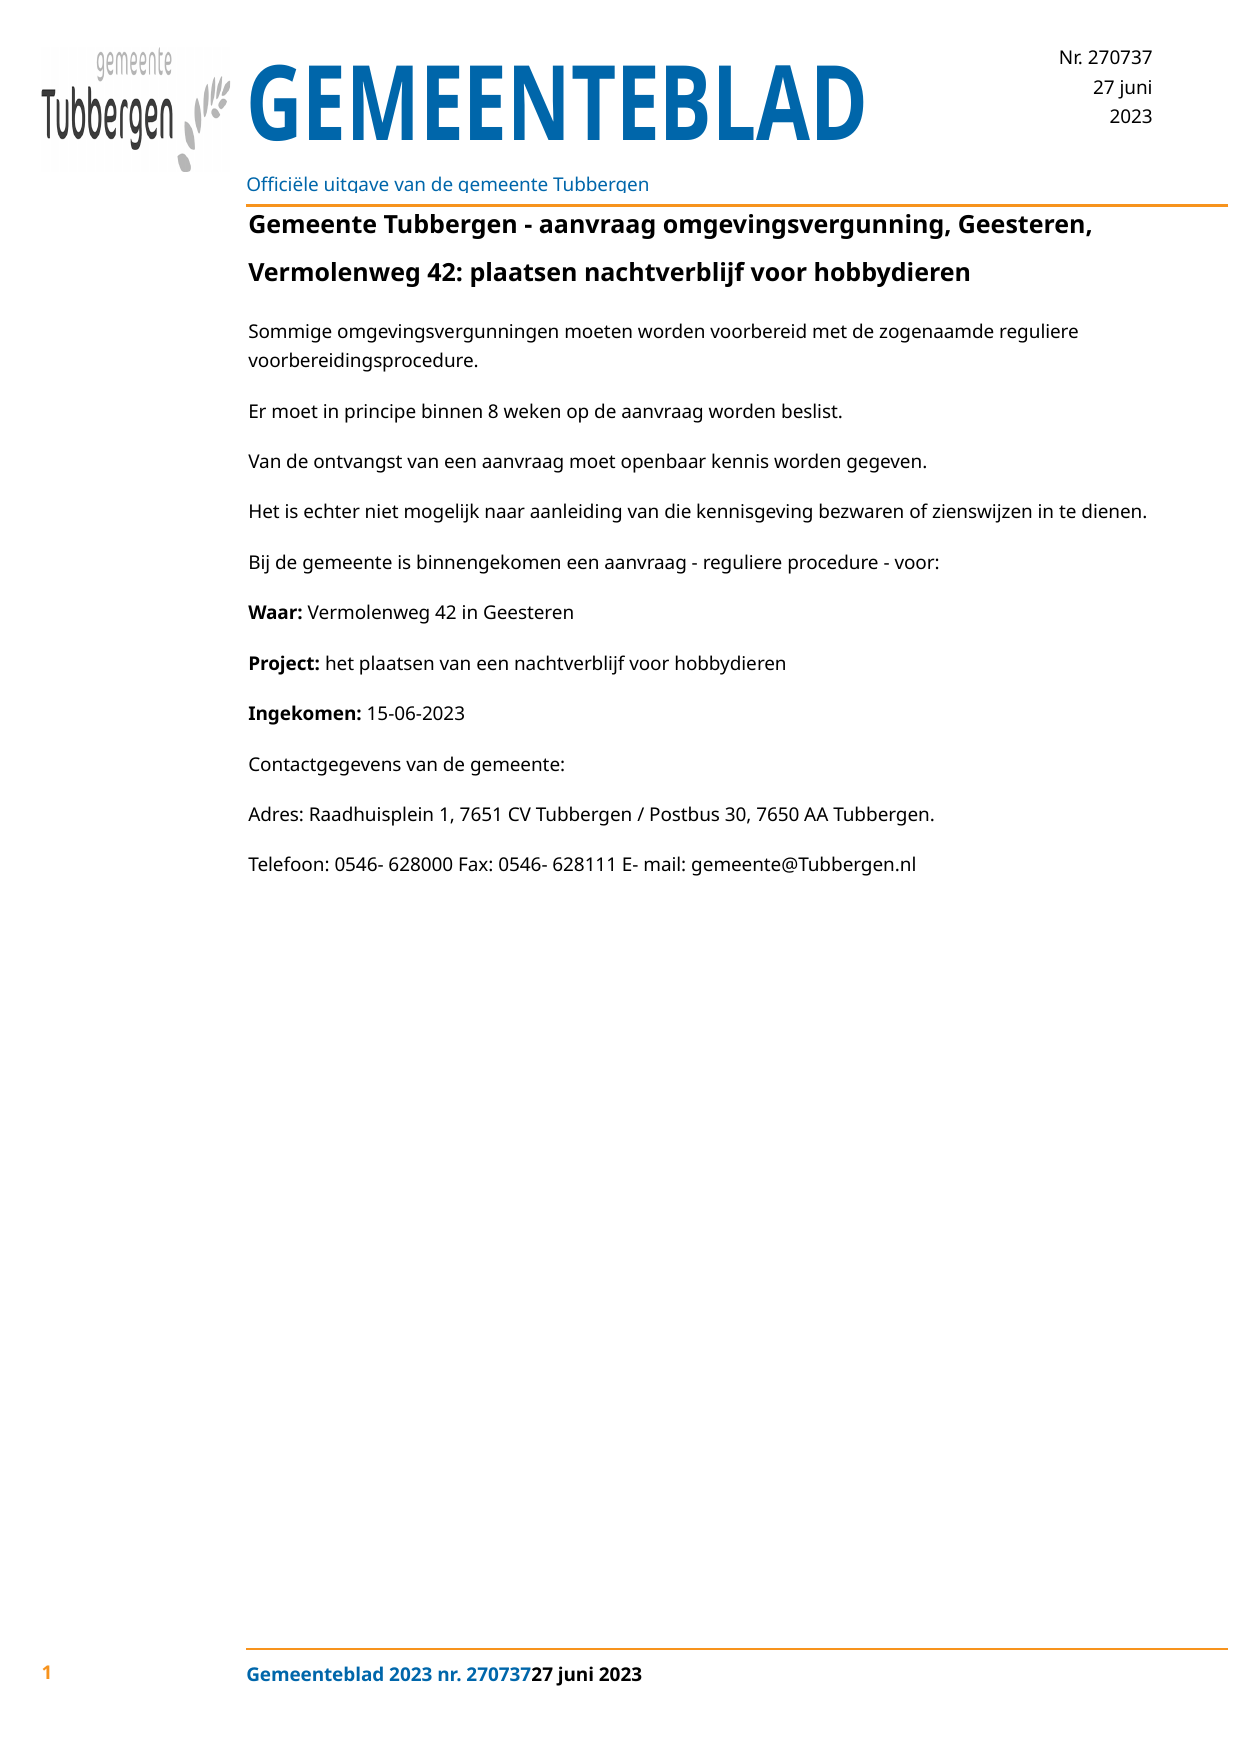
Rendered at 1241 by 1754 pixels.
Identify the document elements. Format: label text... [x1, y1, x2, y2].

text Ingekomen: 15-06-2023 [248, 700, 1152, 726]
text Er moet in principe binnen 8 weken op de aanvraag worden beslist. [248, 398, 1152, 424]
text Het is echter niet mogelijk naar aanleiding van die kennisgeving bezwaren of zienswijzen in te dienen. [248, 499, 1152, 524]
text Project: het plaatsen van een nachtverblijf voor hobbydieren [248, 650, 1152, 676]
text Sommige omgevingsvergunningen moeten worden voorbereid met de zogenaamde reguliere voorbereidingsprocedure. [248, 318, 1152, 373]
text Bij de gemeente is binnengekomen een aanvraag - reguliere procedure - voor: [248, 549, 1152, 575]
text Telefoon: 0546- 628000 Fax: 0546- 628111 E- mail: gemeente@Tubbergen.nl [248, 852, 1152, 877]
text Van de ontvangst van een aanvraag moet openbaar kennis worden gegeven. [248, 448, 1152, 474]
text Adres: Raadhuisplein 1, 7651 CV Tubbergen / Postbus 30, 7650 AA Tubbergen. [248, 801, 1152, 827]
picture [41, 47, 231, 172]
text Gemeente Tubbergen - aanvraag omgevingsvergunning, Geesteren, Vermolenweg 42: plaatsen nachtverblijf voor hobbydieren [248, 207, 1152, 288]
text Waar: Vermolenweg 42 in Geesteren [248, 599, 1152, 625]
text Contactgegevens van de gemeente: [248, 751, 1152, 777]
